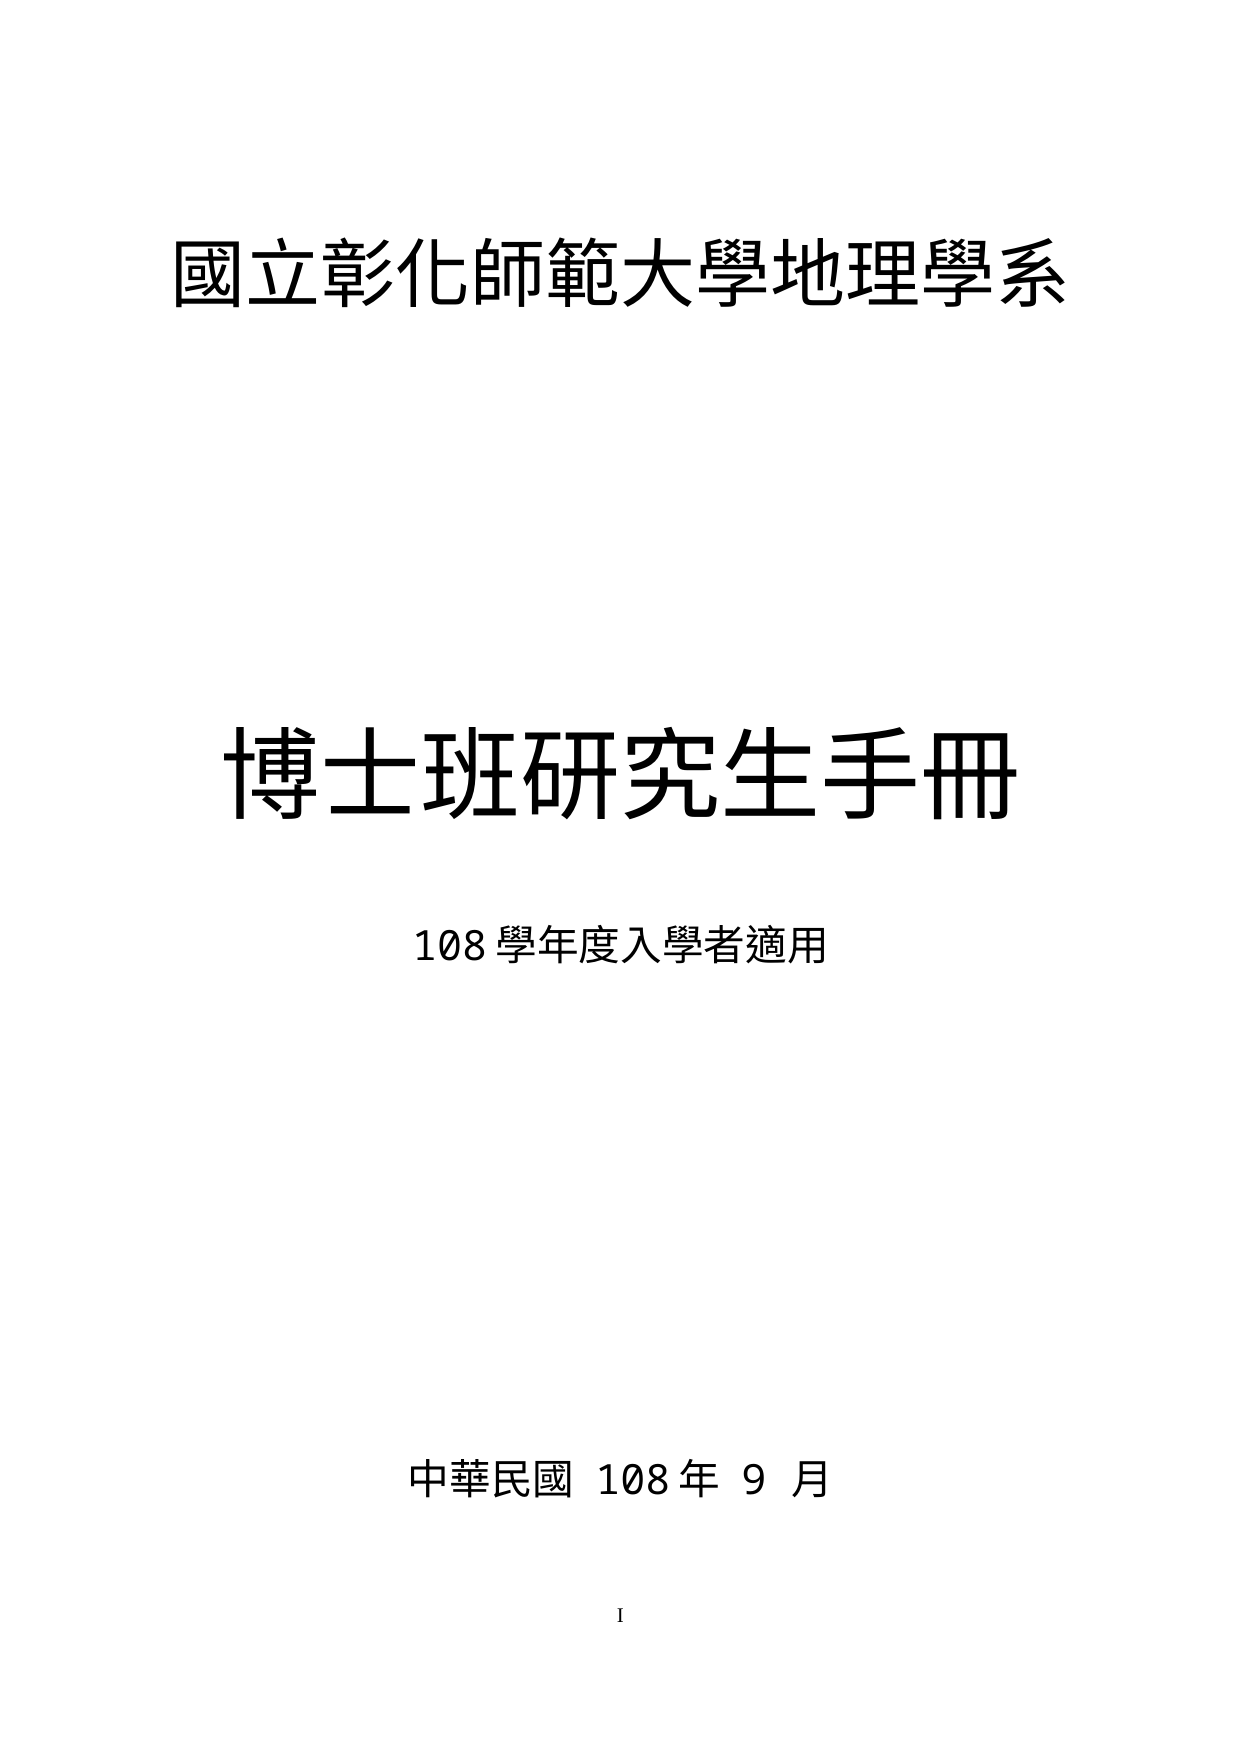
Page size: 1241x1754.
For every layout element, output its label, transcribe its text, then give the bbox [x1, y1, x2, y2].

text 108學年度入學者適用 [150, 912, 1090, 973]
text 博士班研究生手冊 [150, 695, 1090, 840]
text 中華民國 108年 9 月 [150, 1446, 1090, 1506]
text 國立彰化師範大學地理學系 [150, 215, 1090, 323]
